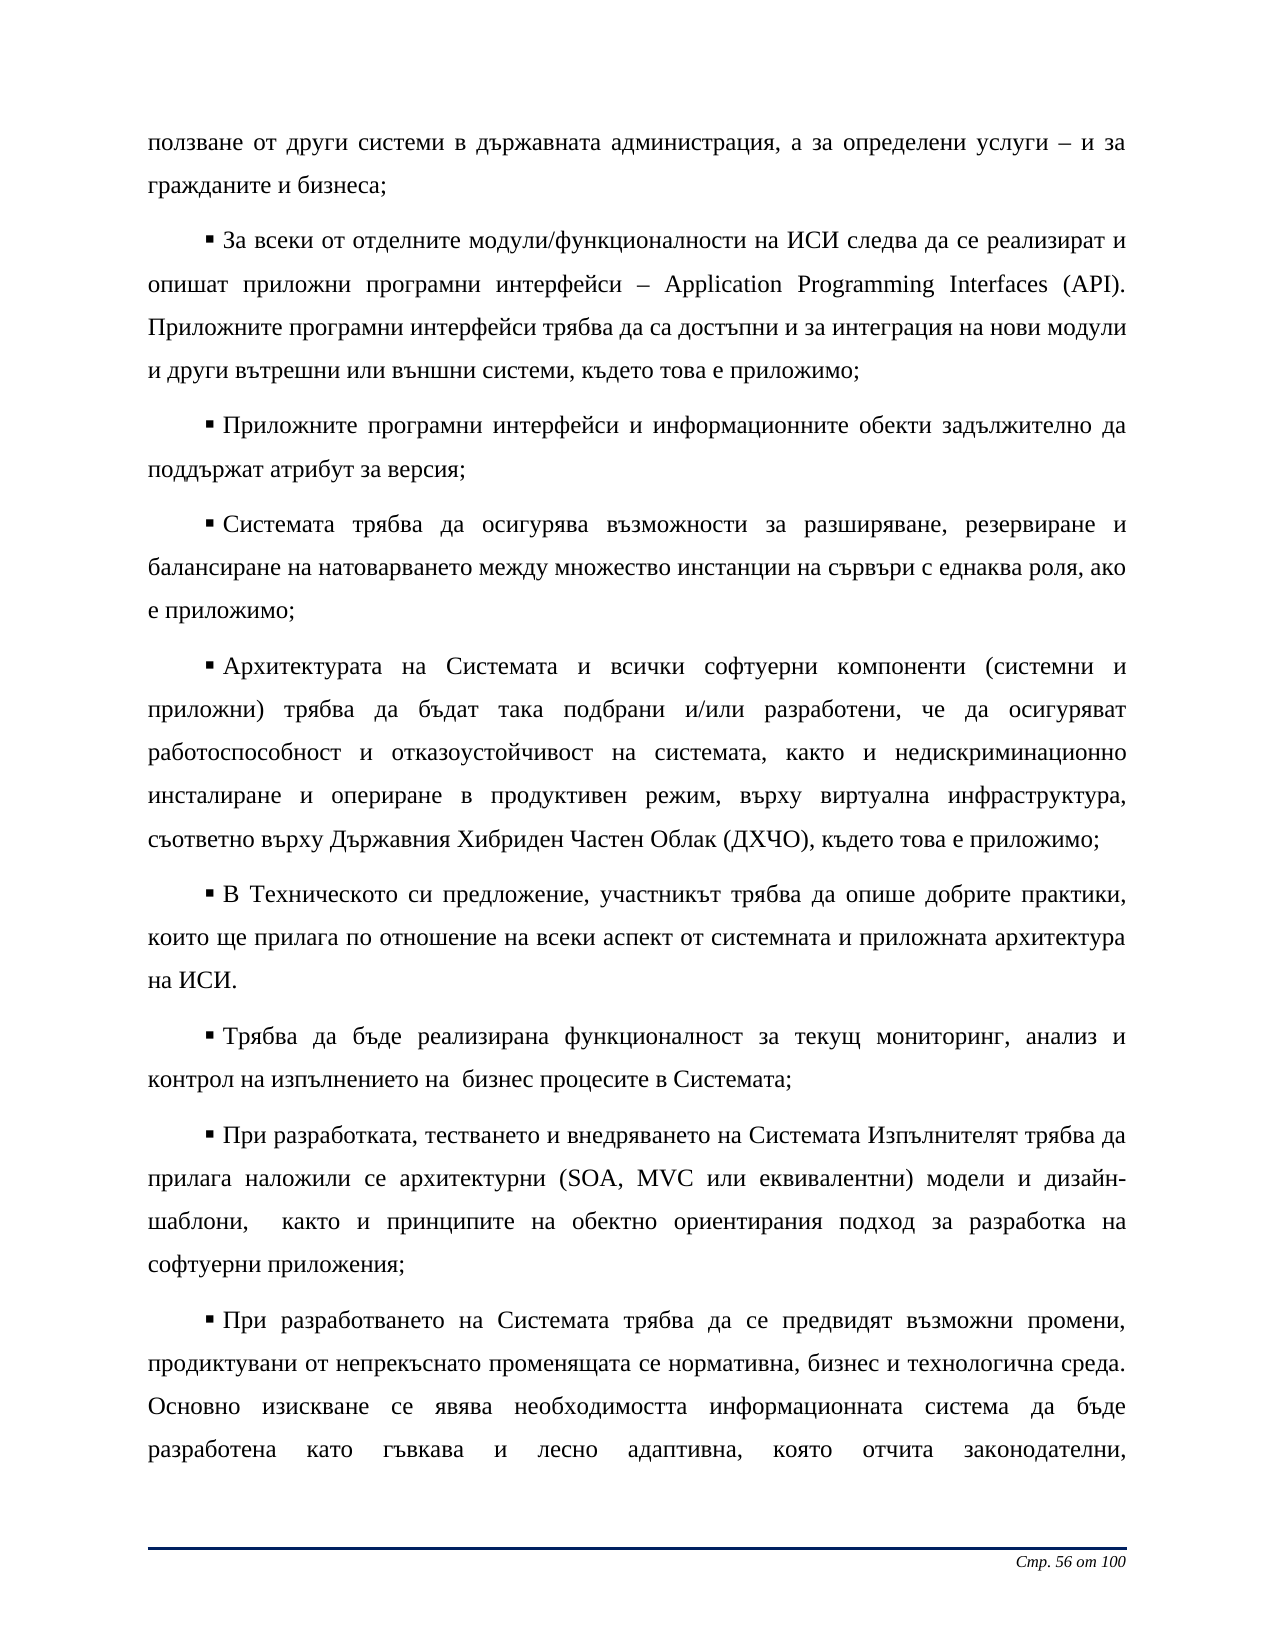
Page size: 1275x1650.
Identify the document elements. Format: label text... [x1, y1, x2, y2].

list Приложните програмни интерфейси и информационните обекти задължително да поддържат атрибут за версия; [148, 411, 1127, 482]
list За всеки от отделните модули/функционалности на ИСИ следва да се реализират и опишат приложни програмни интерфейси – Application Programming Interfaces (API). Приложните програмни интерфейси трябва да са достъпни и за интеграция на нови модули и други вътрешни или външни системи, където това е приложимо; [148, 226, 1127, 384]
list Архитектурата на Системата и всички софтуерни компоненти (системни и приложни) трябва да бъдат така подбрани и/или разработени, че да осигуряват работоспособност и отказоустойчивост на системата, както и недискриминационно инсталиране и опериране в продуктивен режим, върху виртуална инфраструктура, съответно върху Държавния Хибриден Частен Облак (ДХЧО), където това е приложимо; [148, 651, 1127, 852]
list При разработката, тестването и внедряването на Системата Изпълнителят трябва да прилага наложили се архитектурни (SOA, MVC или еквивалентни) модели и дизайн-шаблони, както и принципите на обектно ориентирания подход за разработка на софтуерни приложения; [148, 1120, 1127, 1278]
list При разработването на Системата трябва да се предвидят възможни промени, продиктувани от непрекъснато променящата се нормативна, бизнес и технологична среда. Основно изискване се явява необходимостта информационната система да бъде разработена като гъвкава и лесно адаптивна, която отчита законодателни, [148, 1305, 1127, 1463]
list ползване от други системи в държавната администрация, а за определени услуги – и за гражданите и бизнеса; [148, 127, 1127, 199]
list В Техническото си предложение, участникът трябва да опише добрите практики, които ще прилага по отношение на всеки аспект от системната и приложната архитектура на ИСИ. [148, 879, 1127, 994]
list Трябва да бъде реализирана функционалност за текущ мониторинг, анализ и контрол на изпълнението на бизнес процесите в Системата; [148, 1021, 1127, 1093]
list Системата трябва да осигурява възможности за разширяване, резервиране и балансиране на натоварването между множество инстанции на сървъри с еднаква роля, ако е приложимо; [148, 509, 1127, 624]
